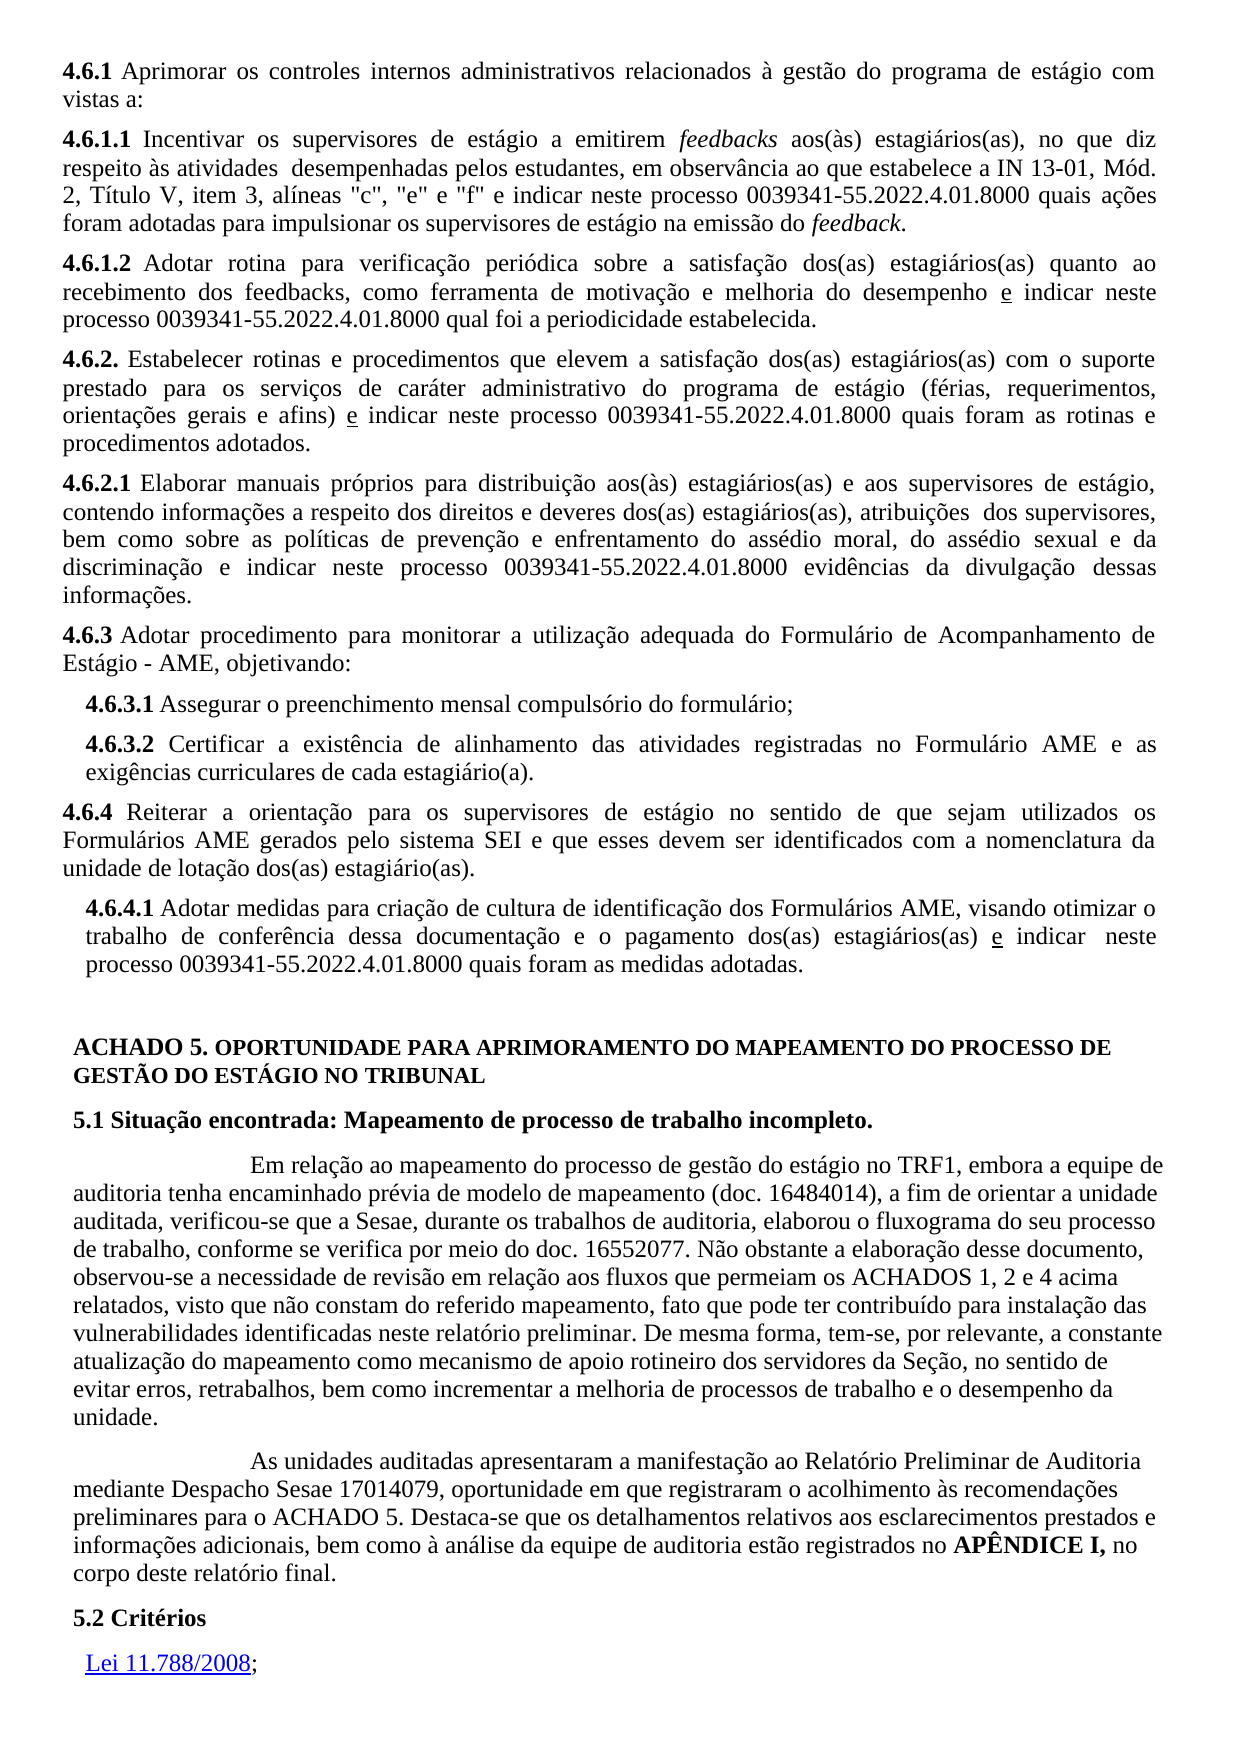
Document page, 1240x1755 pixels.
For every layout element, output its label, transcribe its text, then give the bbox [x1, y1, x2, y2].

list Adotar procedimento para monitorar a utilização adequada do Formulário de Acompanhamento de Estágio - AME, objetivando: [62, 621, 1157, 677]
list Reiterar a orientação para os supervisores de estágio no sentido de que sejam utilizados os Formulários AME gerados pelo sistema SEI e que esses devem ser identificados com a nomenclatura da unidade de lotação dos(as) estagiário(as). [62, 798, 1157, 882]
list Incentivar os supervisores de estágio a emitirem feedbacks aos(às) estagiários(as), no que diz respeito às atividades desempenhadas pelos estudantes, em observância ao que estabelece a IN 13-01, Mód. 2, Título V, item 3, alíneas "c", "e" e "f" e indicar neste processo 0039341-55.2022.4.01.8000 quais ações foram adotadas para impulsionar os supervisores de estágio na emissão do feedback. [62, 126, 1157, 237]
text Lei 11.788/2008; [85, 1648, 1181, 1677]
text ACHADO 5. OPORTUNIDADE PARA APRIMORAMENTO DO MAPEAMENTO DO PROCESSO DE GESTÃO DO ESTÁGIO NO TRIBUNAL [73, 1032, 1114, 1088]
text As unidades auditadas apresentaram a manifestação ao Relatório Preliminar de Auditoria mediante Despacho Sesae 17014079, oportunidade em que registraram o acolhimento às recomendações preliminares para o ACHADO 5. Destaca-se que os detalhamentos relativos aos esclarecimentos prestados e informações adicionais, bem como à análise da equipe de auditoria estão registrados no APÊNDICE I, no corpo deste relatório final. [73, 1447, 1181, 1587]
text Em relação ao mapeamento do processo de gestão do estágio no TRF1, embora a equipe de auditoria tenha encaminhado prévia de modelo de mapeamento (doc. 16484014), a fim de orientar a unidade auditada, verificou-se que a Sesae, durante os trabalhos de auditoria, elaborou o fluxograma do seu processo de trabalho, conforme se verifica por meio do doc. 16552077. Não obstante a elaboração desse documento, observou-se a necessidade de revisão em relação aos fluxos que permeiam os ACHADOS 1, 2 e 4 acima relatados, visto que não constam do referido mapeamento, fato que pode ter contribuído para instalação das vulnerabilidades identificadas neste relatório preliminar. De mesma forma, tem-se, por relevante, a constante atualização do mapeamento como mecanismo de apoio rotineiro dos servidores da Seção, no sentido de evitar erros, retrabalhos, bem como incrementar a melhoria de processos de trabalho e o desempenho da unidade. [73, 1151, 1164, 1430]
list Assegurar o preenchimento mensal compulsório do formulário; [85, 689, 1181, 718]
list Critérios [73, 1603, 1181, 1632]
list Adotar rotina para verificação periódica sobre a satisfação dos(as) estagiários(as) quanto ao recebimento dos feedbacks, como ferramenta de motivação e melhoria do desempenho e indicar neste processo 0039341-55.2022.4.01.8000 qual foi a periodicidade estabelecida. [62, 249, 1157, 333]
list Estabelecer rotinas e procedimentos que elevem a satisfação dos(as) estagiários(as) com o suporte prestado para os serviços de caráter administrativo do programa de estágio (férias, requerimentos, orientações gerais e afins) e indicar neste processo 0039341-55.2022.4.01.8000 quais foram as rotinas e procedimentos adotados. [62, 346, 1157, 457]
list Situação encontrada: Mapeamento de processo de trabalho incompleto. [73, 1105, 1181, 1134]
list Aprimorar os controles internos administrativos relacionados à gestão do programa de estágio com vistas a: [62, 57, 1157, 113]
list Certificar a existência de alinhamento das atividades registradas no Formulário AME e as exigências curriculares de cada estagiário(a). [85, 730, 1157, 786]
list Adotar medidas para criação de cultura de identificação dos Formulários AME, visando otimizar o trabalho de conferência dessa documentação e o pagamento dos(as) estagiários(as) e indicar neste processo 0039341-55.2022.4.01.8000 quais foram as medidas adotadas. [85, 894, 1157, 978]
list Elaborar manuais próprios para distribuição aos(às) estagiários(as) e aos supervisores de estágio, contendo informações a respeito dos direitos e deveres dos(as) estagiários(as), atribuições dos supervisores, bem como sobre as políticas de prevenção e enfrentamento do assédio moral, do assédio sexual e da discriminação e indicar neste processo 0039341-55.2022.4.01.8000 evidências da divulgação dessas informações. [62, 469, 1157, 609]
